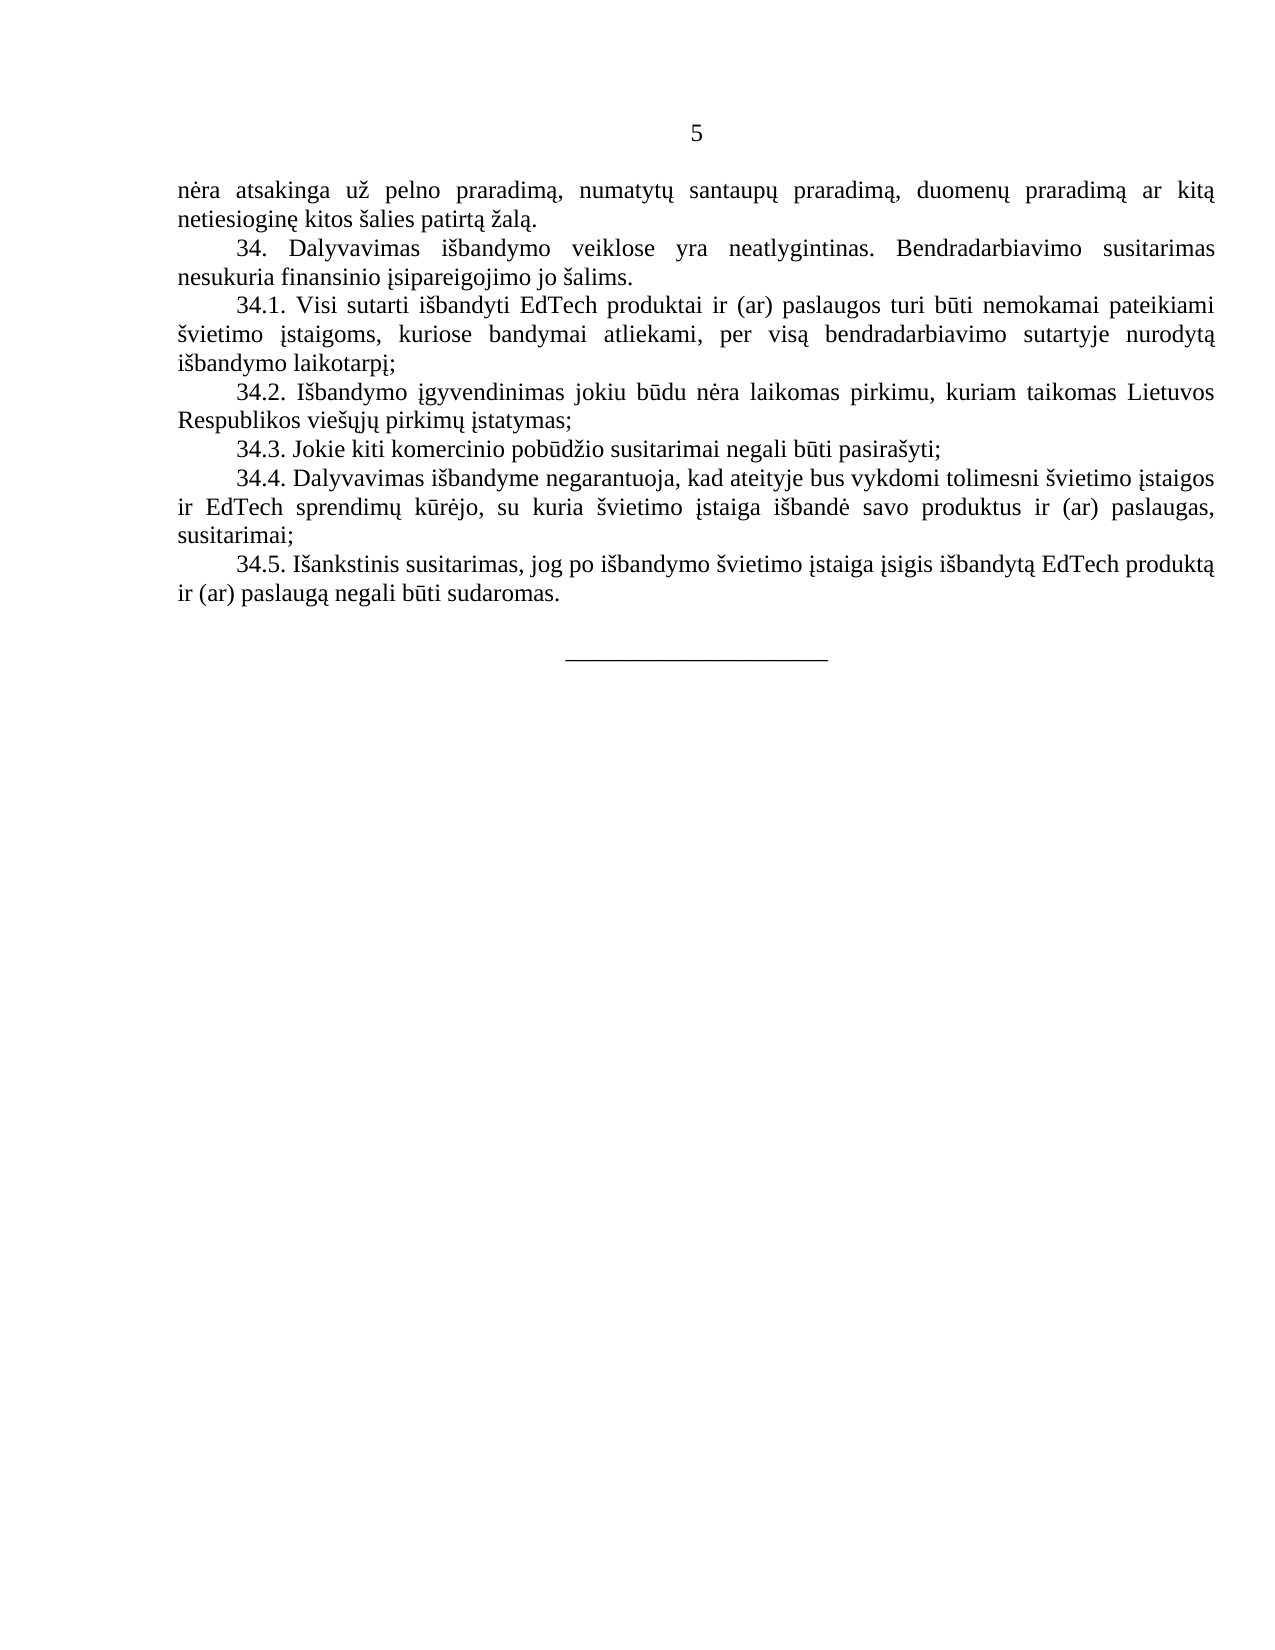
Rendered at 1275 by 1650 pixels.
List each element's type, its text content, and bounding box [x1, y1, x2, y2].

text 34.1. Visi sutarti išbandyti EdTech produktai ir (ar) paslaugos turi būti nemokamai pateikiami švietimo įstaigoms, kuriose bandymai atliekami, per visą bendradarbiavimo sutartyje nurodytą išbandymo laikotarpį; [177, 291, 1216, 377]
text _____________________ [177, 636, 1216, 664]
text 34.4. Dalyvavimas išbandyme negarantuoja, kad ateityje bus vykdomi tolimesni švietimo įstaigos ir EdTech sprendimų kūrėjo, su kuria švietimo įstaiga išbandė savo produktus ir (ar) paslaugas, susitarimai; [177, 463, 1216, 549]
text 34.2. Išbandymo įgyvendinimas jokiu būdu nėra laikomas pirkimu, kuriam taikomas Lietuvos Respublikos viešųjų pirkimų įstatymas; [177, 377, 1216, 434]
text 34.3. Jokie kiti komercinio pobūdžio susitarimai negali būti pasirašyti; [177, 434, 1216, 463]
text 34. Dalyvavimas išbandymo veiklose yra neatlygintinas. Bendradarbiavimo susitarimas nesukuria finansinio įsipareigojimo jo šalims. [177, 233, 1216, 291]
text 34.5. Išankstinis susitarimas, jog po išbandymo švietimo įstaiga įsigis išbandytą EdTech produktą ir (ar) paslaugą negali būti sudaromas. [177, 549, 1216, 607]
text nėra atsakinga už pelno praradimą, numatytų santaupų praradimą, duomenų praradimą ar kitą netiesioginę kitos šalies patirtą žalą. [177, 176, 1216, 233]
